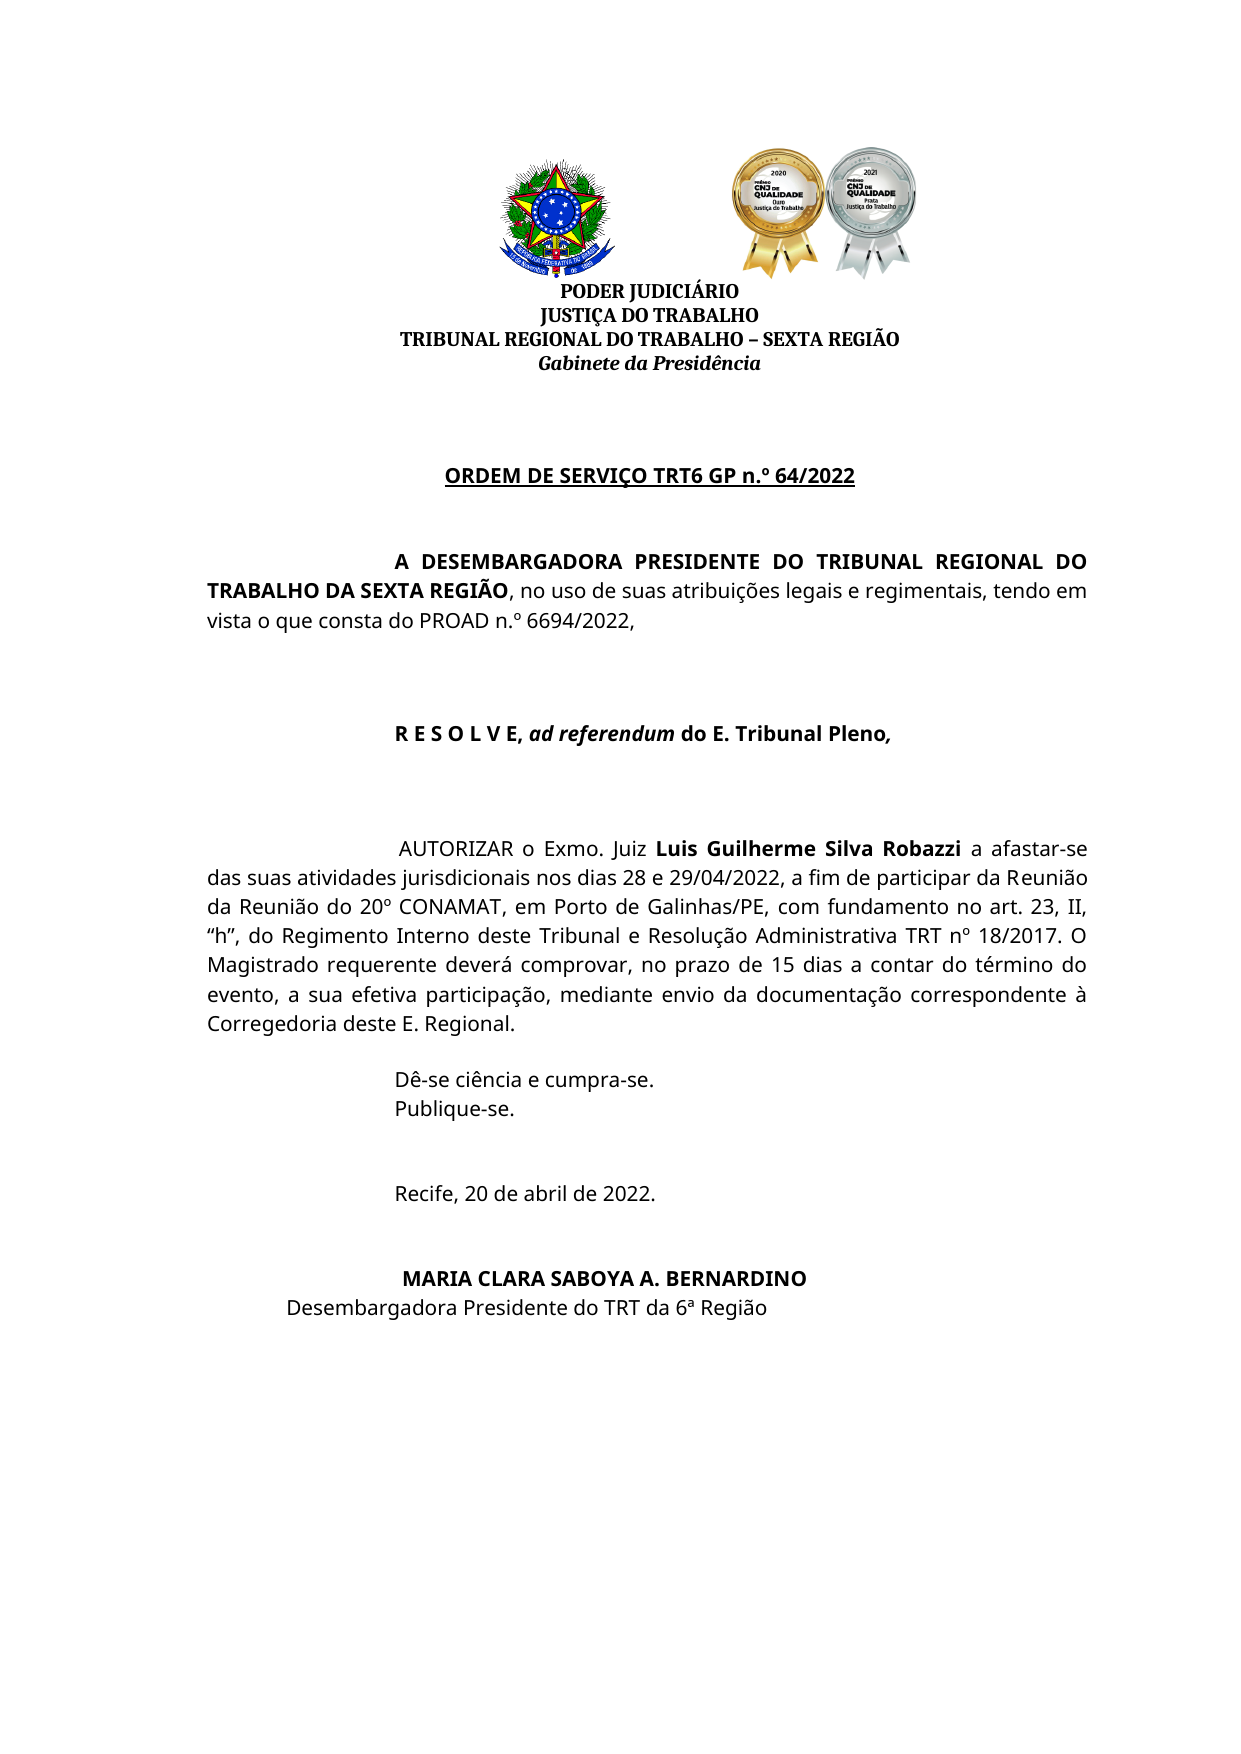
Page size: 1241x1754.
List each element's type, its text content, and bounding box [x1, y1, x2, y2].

text Recife, 20 de abril de 2022. [207, 1179, 1092, 1208]
text TRIBUNAL REGIONAL DO TRABALHO – SEXTA REGIÃO [207, 327, 1092, 351]
text PODER JUDICIÁRIO [207, 279, 1092, 303]
text Gabinete da Presidência [207, 351, 1092, 375]
text JUSTIÇA DO TRABALHO [207, 303, 1092, 327]
picture [493, 156, 618, 280]
text MARIA CLARA SABOYA A. BERNARDINO [207, 1264, 1002, 1293]
text A DESEMBARGADORA PRESIDENTE DO TRIBUNAL REGIONAL DO TRABALHO DA SEXTA REGIÃO, no uso de suas atribuições legais e regimentais, tendo em vista o que consta do PROAD n.º 6694/2022, [207, 546, 1088, 634]
text AUTORIZAR o Exmo. Juiz Luis Guilherme Silva Robazzi a afastar-se das suas atividades jurisdicionais nos dias 28 e 29/04/2022, a fim de participar da Reunião da Reunião do 20º CONAMAT, em Porto de Galinhas/PE, com fundamento no art. 23, II, “h”, do Regimento Interno deste Tribunal e Resolução Administrativa TRT nº 18/2017. O Magistrado requerente deverá comprovar, no prazo de 15 dias a contar do término do evento, a sua efetiva participação, mediante envio da documentação correspondente à Corregedoria deste E. Regional. [207, 833, 1088, 1037]
text Dê-se ciência e cumpra-se. [207, 1066, 1092, 1094]
text Publique-se. [207, 1094, 1092, 1122]
text ORDEM DE SERVIÇO TRT6 GP n.º 64/2022 [207, 461, 1092, 489]
text Desembargadora Presidente do TRT da 6ª Região [151, 1293, 1088, 1321]
text R E S O L V E, ad referendum do E. Tribunal Pleno, [207, 719, 1088, 748]
